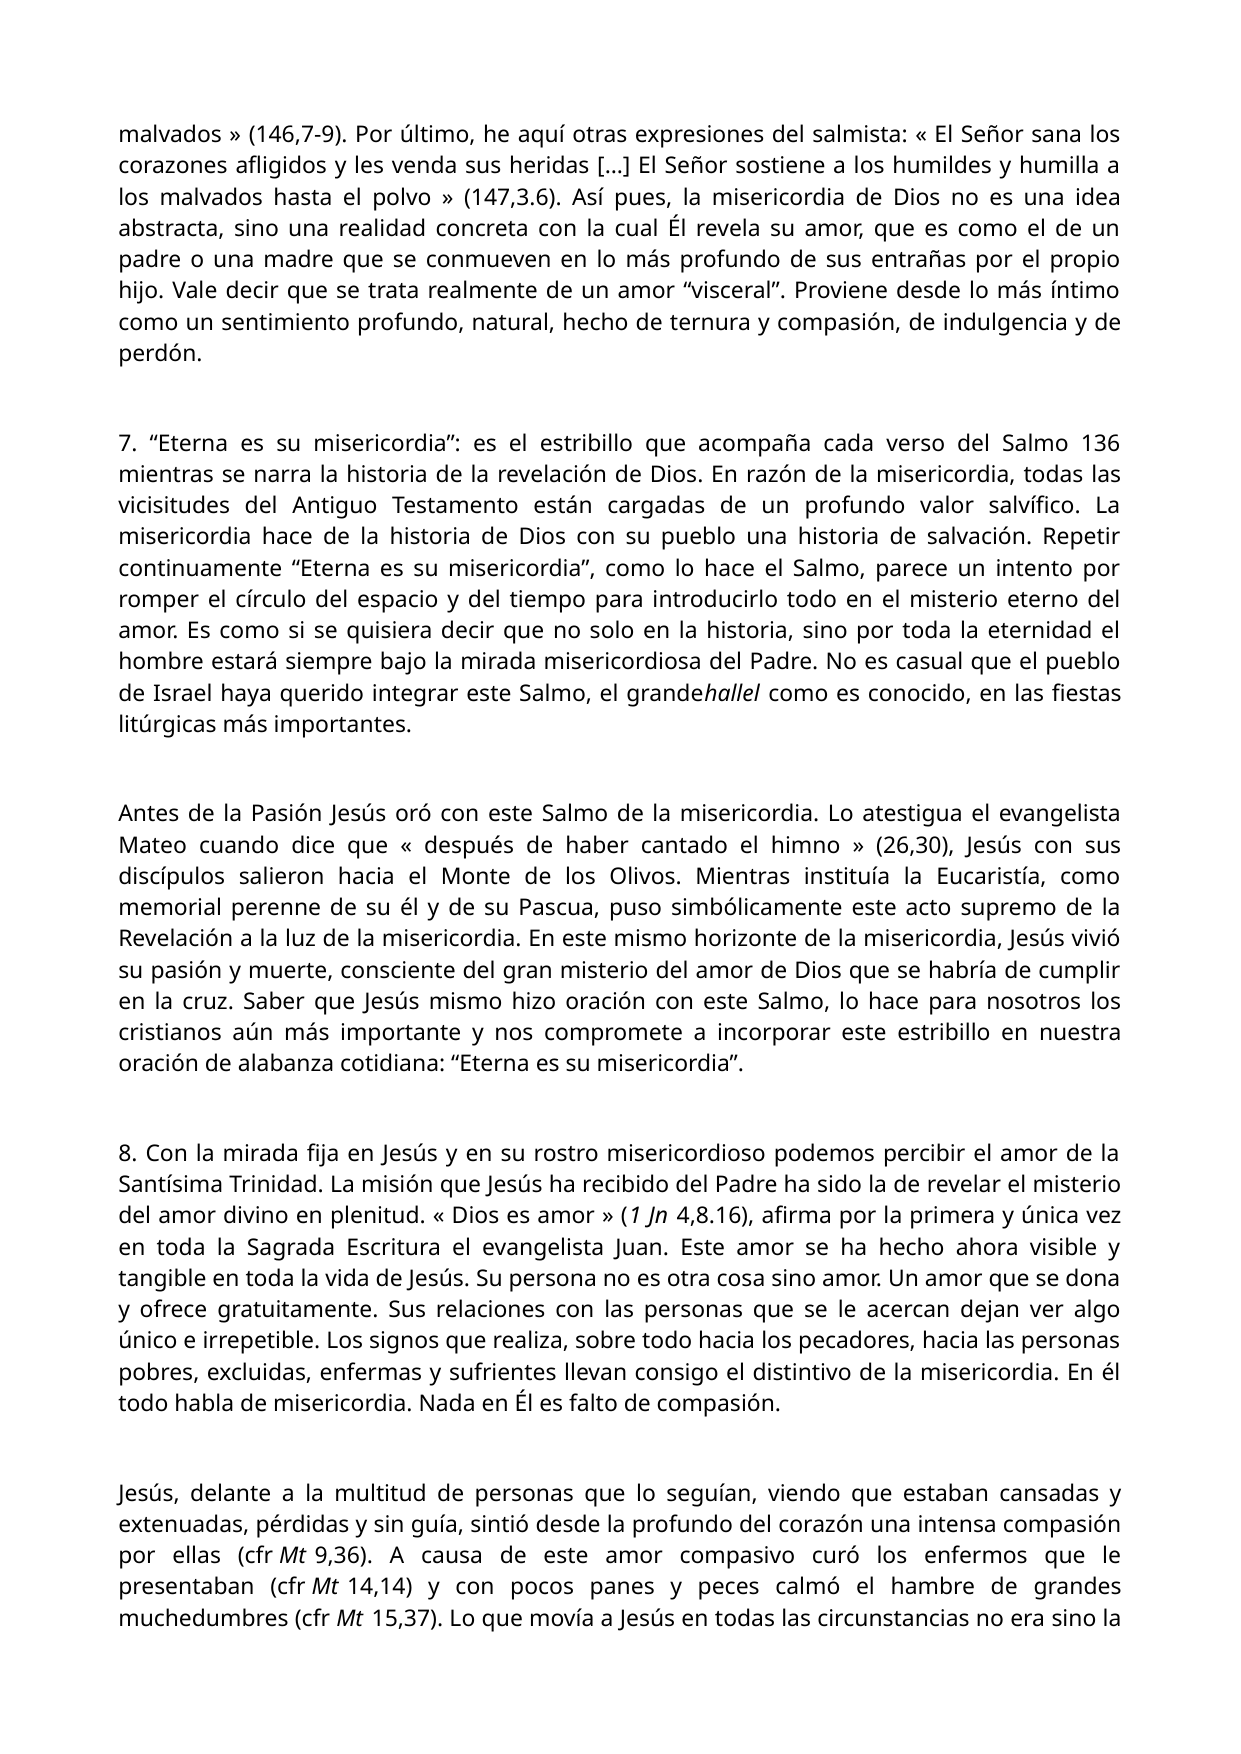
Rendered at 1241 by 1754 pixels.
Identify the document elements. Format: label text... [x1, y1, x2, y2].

text 7. “Eterna es su misericordia”: es el estribillo que acompaña cada verso del Salmo 136 mientras se narra la historia de la revelación de Dios. En razón de la misericordia, todas las vicisitudes del Antiguo Testamento están cargadas de un profundo valor salvífico. La misericordia hace de la historia de Dios con su pueblo una historia de salvación. Repetir continuamente “Eterna es su misericordia”, como lo hace el Salmo, parece un intento por romper el círculo del espacio y del tiempo para introducirlo todo en el misterio eterno del amor. Es como si se quisiera decir que no solo en la historia, sino por toda la eternidad el hombre estará siempre bajo la mirada misericordiosa del Padre. No es casual que el pueblo de Israel haya querido integrar este Salmo, el grandehallel como es conocido, en las fiestas litúrgicas más importantes. [118, 426, 1122, 739]
text Antes de la Pasión Jesús oró con este Salmo de la misericordia. Lo atestigua el evangelista Mateo cuando dice que « después de haber cantado el himno » (26,30), Jesús con sus discípulos salieron hacia el Monte de los Olivos. Mientras instituía la Eucaristía, como memorial perenne de su él y de su Pascua, puso simbólicamente este acto supremo de la Revelación a la luz de la misericordia. En este mismo horizonte de la misericordia, Jesús vivió su pasión y muerte, consciente del gran misterio del amor de Dios que se habría de cumplir en la cruz. Saber que Jesús mismo hizo oración con este Salmo, lo hace para nosotros los cristianos aún más importante y nos compromete a incorporar este estribillo en nuestra oración de alabanza cotidiana: “Eterna es su misericordia”. [118, 797, 1122, 1078]
text malvados » (146,7-9). Por último, he aquí otras expresiones del salmista: « El Señor sana los corazones afligidos y les venda sus heridas […] El Señor sostiene a los humildes y humilla a los malvados hasta el polvo » (147,3.6). Así pues, la misericordia de Dios no es una idea abstracta, sino una realidad concreta con la cual Él revela su amor, que es como el de un padre o una madre que se conmueven en lo más profundo de sus entrañas por el propio hijo. Vale decir que se trata realmente de un amor “visceral”. Proviene desde lo más íntimo como un sentimiento profundo, natural, hecho de ternura y compasión, de indulgencia y de perdón. [118, 118, 1122, 368]
text Jesús, delante a la multitud de personas que lo seguían, viendo que estaban cansadas y extenuadas, pérdidas y sin guía, sintió desde la profundo del corazón una intensa compasión por ellas (cfr Mt 9,36). A causa de este amor compasivo curó los enfermos que le presentaban (cfr Mt 14,14) y con pocos panes y peces calmó el hambre de grandes muchedumbres (cfr Mt 15,37). Lo que movía a Jesús en todas las circunstancias no era sino la [118, 1476, 1122, 1633]
text 8. Con la mirada fija en Jesús y en su rostro misericordioso podemos percibir el amor de la Santísima Trinidad. La misión que Jesús ha recibido del Padre ha sido la de revelar el misterio del amor divino en plenitud. « Dios es amor » (1 Jn 4,8.16), afirma por la primera y única vez en toda la Sagrada Escritura el evangelista Juan. Este amor se ha hecho ahora visible y tangible en toda la vida de Jesús. Su persona no es otra cosa sino amor. Un amor que se dona y ofrece gratuitamente. Sus relaciones con las personas que se le acercan dejan ver algo único e irrepetible. Los signos que realiza, sobre todo hacia los pecadores, hacia las personas pobres, excluidas, enfermas y sufrientes llevan consigo el distintivo de la misericordia. En él todo habla de misericordia. Nada en Él es falto de compasión. [118, 1137, 1122, 1418]
